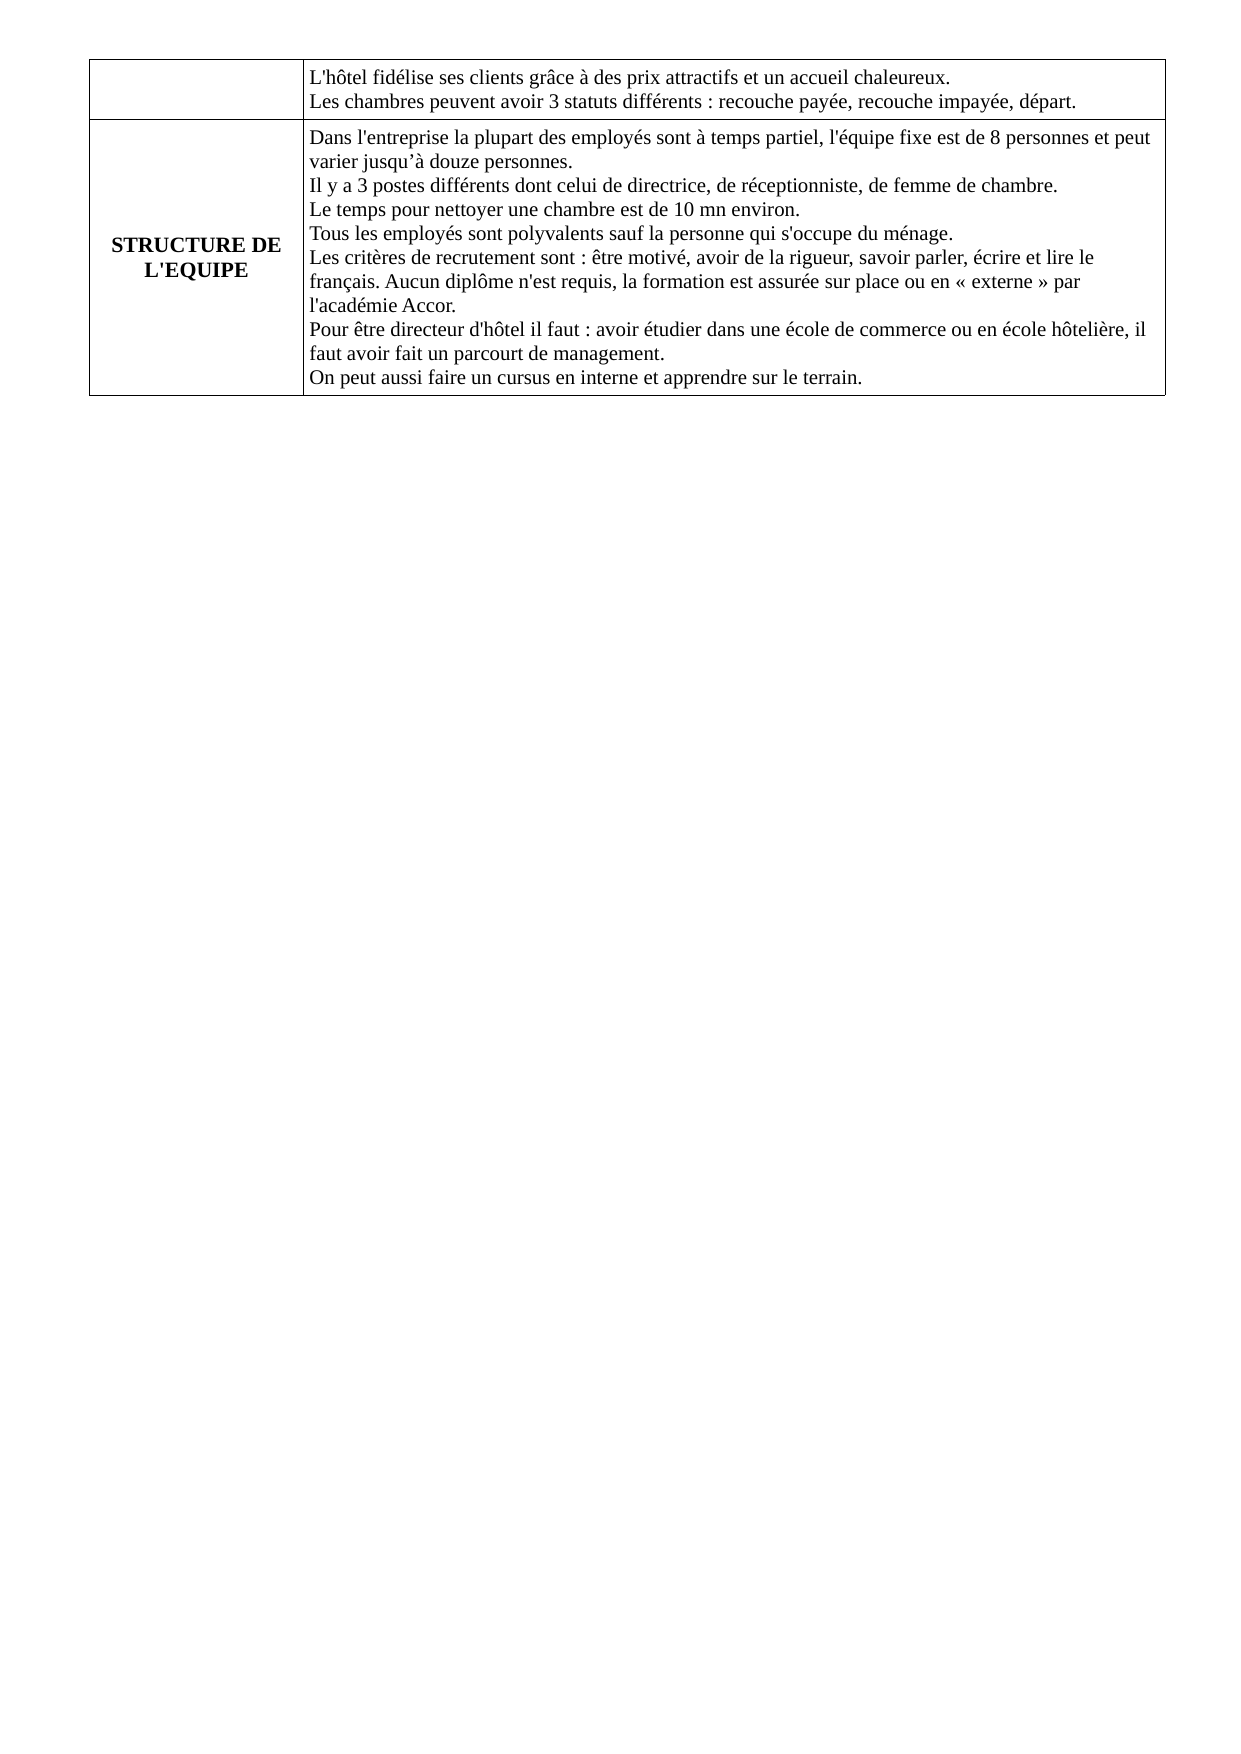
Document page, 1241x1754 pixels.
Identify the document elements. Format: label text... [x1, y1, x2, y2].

table_cell STRUCTURE DE L'EQUIPE [90, 120, 303, 395]
table_cell [90, 60, 303, 119]
table_cell L'hôtel fidélise ses clients grâce à des prix attractifs et un accueil chaleureux. Les chambres peuvent avoir 3 statuts différents : recouche payée, recouche impayée, départ. [304, 60, 1165, 119]
table_cell Dans l'entreprise la plupart des employés sont à temps partiel, l'équipe fixe est de 8 personnes et peut varier jusqu’à douze personnes. Il y a 3 postes différents dont celui de directrice, de réceptionniste, de femme de chambre. Le temps pour nettoyer une chambre est de 10 mn environ. Tous les employés sont polyvalents sauf la personne qui s'occupe du ménage. Les critères de recrutement sont : être motivé, avoir de la rigueur, savoir parler, écrire et lire le français. Aucun diplôme n'est requis, la formation est assurée sur place ou en « externe » par l'académie Accor. Pour être directeur d'hôtel il faut : avoir étudier dans une école de commerce ou en école hôtelière, il faut avoir fait un parcourt de management. On peut aussi faire un cursus en interne et apprendre sur le terrain. [304, 120, 1165, 395]
